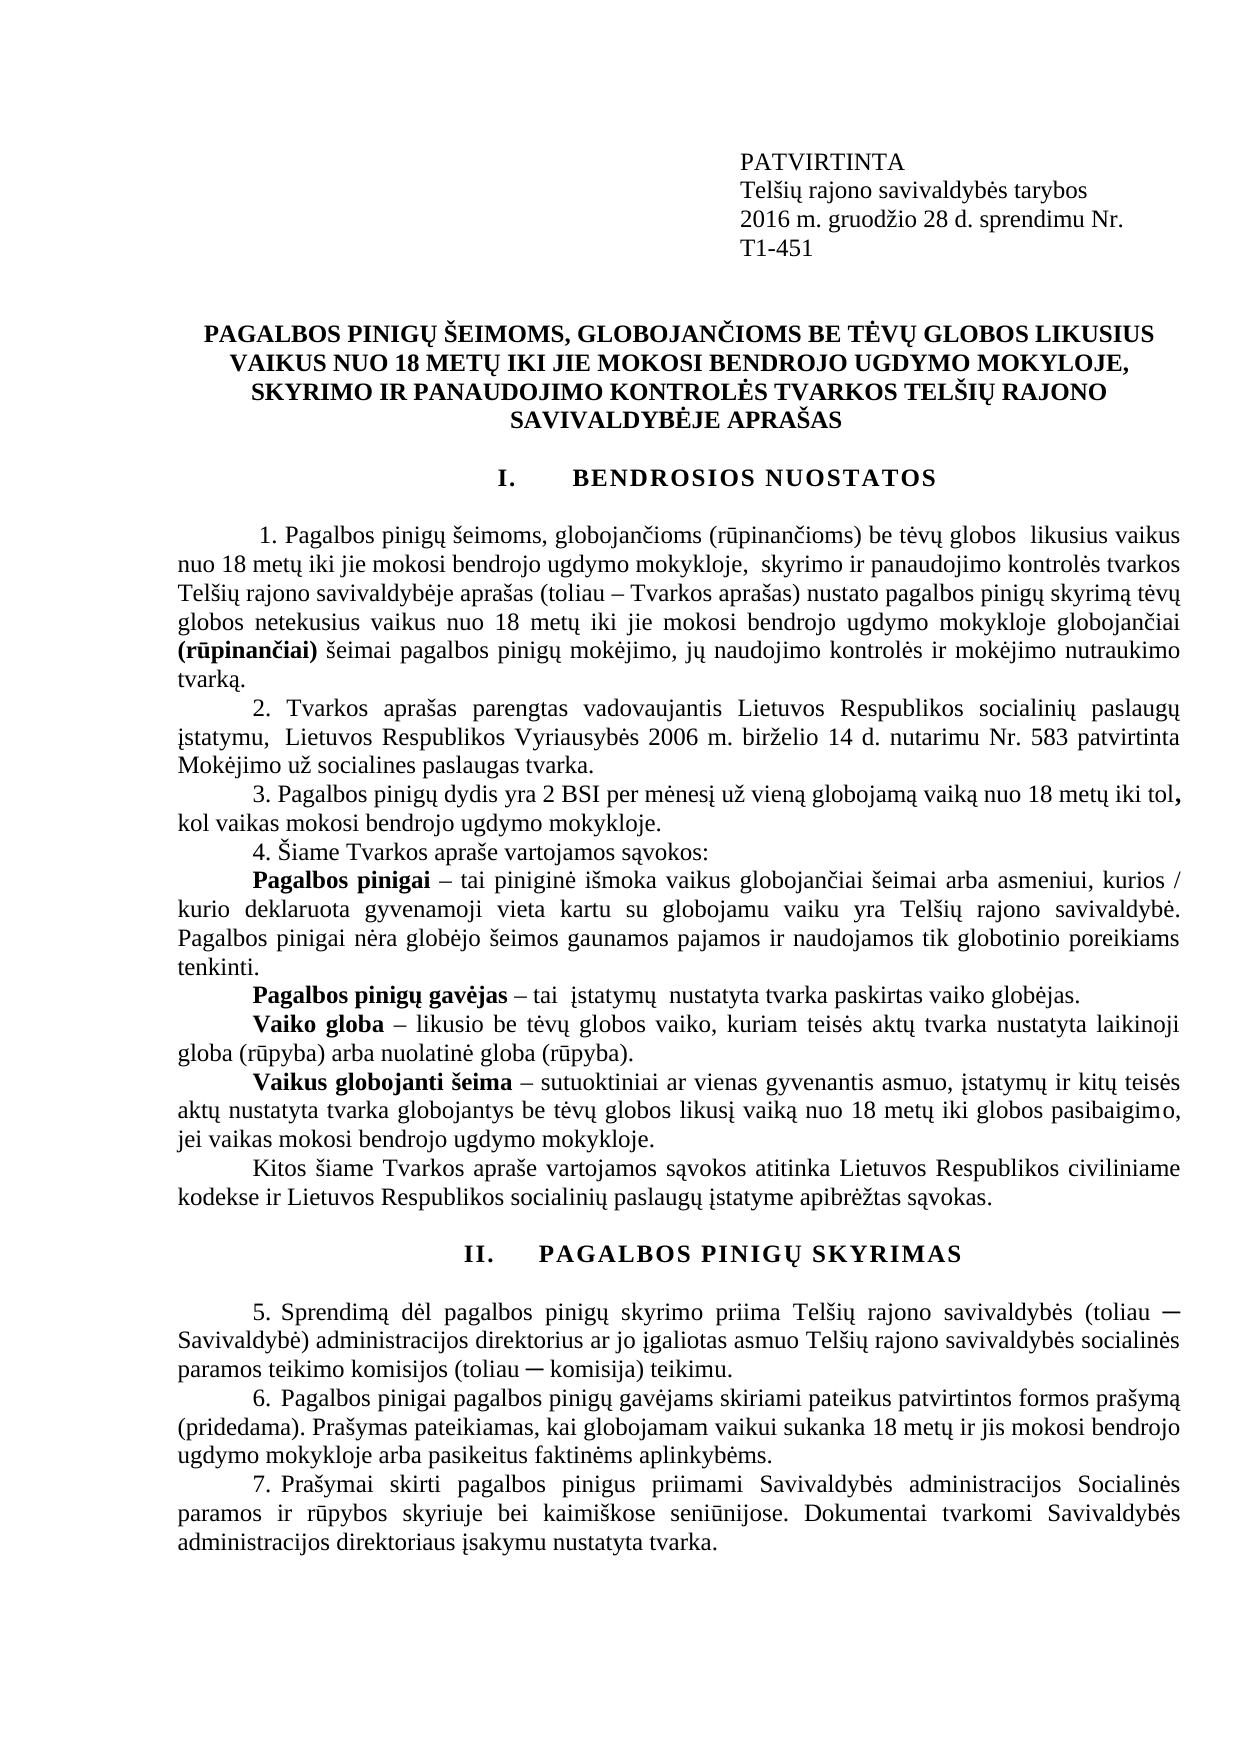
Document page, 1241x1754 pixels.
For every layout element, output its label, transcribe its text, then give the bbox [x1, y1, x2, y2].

text 2016 m. gruodžio 28 d. sprendimu Nr. [740, 204, 1181, 233]
text Kitos šiame Tvarkos apraše vartojamos sąvokos atitinka Lietuvos Respublikos civiliniame kodekse ir Lietuvos Respublikos socialinių paslaugų įstatyme apibrėžtas sąvokas. [177, 1153, 1181, 1211]
text 6. Pagalbos pinigai pagalbos pinigų gavėjams skiriami pateikus patvirtintos formos prašymą (pridedama). Prašymas pateikiamas, kai globojamam vaikui sukanka 18 metų ir jis mokosi bendrojo ugdymo mokykloje arba pasikeitus faktinėms aplinkybėms. [177, 1383, 1181, 1469]
text PATVIRTINTA [177, 147, 1181, 176]
text Pagalbos pinigai – tai piniginė išmoka vaikus globojančiai šeimai arba asmeniui, kurios / kurio deklaruota gyvenamoji vieta kartu su globojamu vaiku yra Telšių rajono savivaldybė. Pagalbos pinigai nėra globėjo šeimos gaunamos pajamos ir naudojamos tik globotinio poreikiams tenkinti. [177, 866, 1181, 981]
text Pagalbos pinigų gavėjas – tai įstatymų nustatyta tvarka paskirtas vaiko globėjas. [177, 981, 1181, 1009]
text 4. Šiame Tvarkos apraše vartojamos sąvokos: [177, 837, 1181, 866]
text Vaikus globojanti šeima – sutuoktiniai ar vienas gyvenantis asmuo, įstatymų ir kitų teisės aktų nustatyta tvarka globojantys be tėvų globos likusį vaiką nuo 18 metų iki globos pasibaigimo, jei vaikas mokosi bendrojo ugdymo mokykloje. [177, 1067, 1181, 1153]
text II. PAGALBOS PINIGŲ SKYRIMAS [252, 1239, 1181, 1268]
text I. BENDROSIOS NUOSTATOS [252, 463, 1181, 492]
text Telšių rajono savivaldybės tarybos [740, 176, 1181, 204]
text 1. Pagalbos pinigų šeimoms, globojančioms (rūpinančioms) be tėvų globos likusius vaikus nuo 18 metų iki jie mokosi bendrojo ugdymo mokykloje, skyrimo ir panaudojimo kontrolės tvarkos Telšių rajono savivaldybėje aprašas (toliau – Tvarkos aprašas) nustato pagalbos pinigų skyrimą tėvų globos netekusius vaikus nuo 18 metų iki jie mokosi bendrojo ugdymo mokykloje globojančiai (rūpinančiai) šeimai pagalbos pinigų mokėjimo, jų naudojimo kontrolės ir mokėjimo nutraukimo tvarką. [177, 521, 1181, 693]
text 2. Tvarkos aprašas parengtas vadovaujantis Lietuvos Respublikos socialinių paslaugų įstatymu, Lietuvos Respublikos Vyriausybės 2006 m. birželio 14 d. nutarimu Nr. 583 patvirtinta Mokėjimo už socialines paslaugas tvarka. [177, 693, 1181, 779]
text PAGALBOS PINIGŲ ŠEIMOMS, GLOBOJANČIOMS BE TĖVŲ GLOBOS LIKUSIUS VAIKUS NUO 18 METŲ IKI JIE MOKOSI BENDROJO UGDYMO MOKYLOJE, SKYRIMO IR PANAUDOJIMO KONTROLĖS TVARKOS TELŠIŲ RAJONO SAVIVALDYBĖJE APRAŠAS [177, 319, 1181, 434]
text 5. Sprendimą dėl pagalbos pinigų skyrimo priima Telšių rajono savivaldybės (toliau ─ Savivaldybė) administracijos direktorius ar jo įgaliotas asmuo Telšių rajono savivaldybės socialinės paramos teikimo komisijos (toliau ─ komisija) teikimu. [177, 1297, 1181, 1383]
text Vaiko globa – likusio be tėvų globos vaiko, kuriam teisės aktų tvarka nustatyta laikinoji globa (rūpyba) arba nuolatinė globa (rūpyba). [177, 1009, 1181, 1067]
text 3. Pagalbos pinigų dydis yra 2 BSI per mėnesį už vieną globojamą vaiką nuo 18 metų iki tol, kol vaikas mokosi bendrojo ugdymo mokykloje. [177, 779, 1181, 837]
text 7. Prašymai skirti pagalbos pinigus priimami Savivaldybės administracijos Socialinės paramos ir rūpybos skyriuje bei kaimiškose seniūnijose. Dokumentai tvarkomi Savivaldybės administracijos direktoriaus įsakymu nustatyta tvarka. [177, 1469, 1181, 1556]
text T1-451 [740, 233, 1181, 262]
